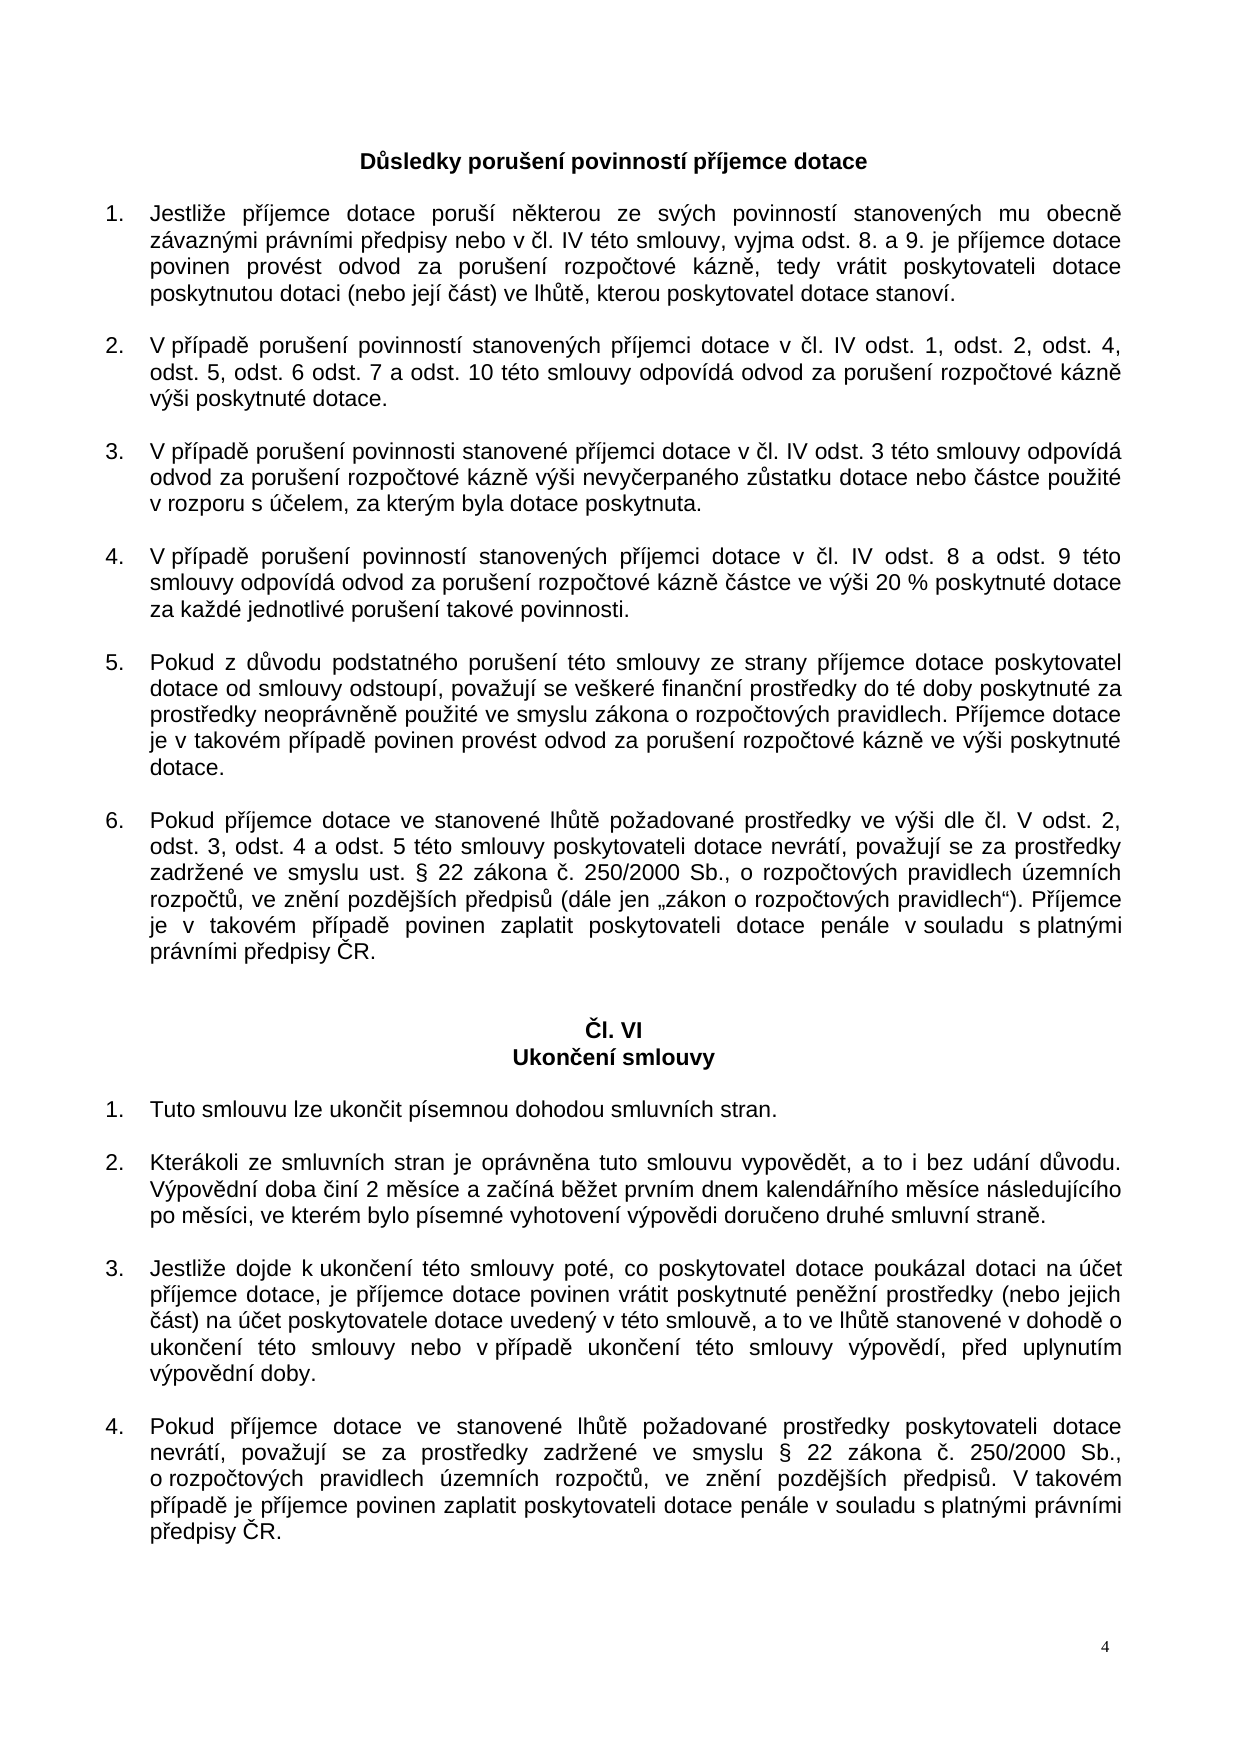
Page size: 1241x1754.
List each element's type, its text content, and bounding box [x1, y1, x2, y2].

text Čl. VI [105, 1017, 1122, 1044]
text Ukončení smlouvy [105, 1044, 1122, 1070]
list Pokud z důvodu podstatného porušení této smlouvy ze strany příjemce dotace poskytovatel dotace od smlouvy odstoupí, považují se veškeré finanční prostředky do té doby poskytnuté za prostředky neoprávněně použité ve smyslu zákona o rozpočtových pravidlech. Příjemce dotace je v takovém případě povinen provést odvod za porušení rozpočtové kázně ve výši poskytnuté dotace. [105, 648, 1122, 780]
list Pokud příjemce dotace ve stanovené lhůtě požadované prostředky ve výši dle čl. V odst. 2, odst. 3, odst. 4 a odst. 5 této smlouvy poskytovateli dotace nevrátí, považují se za prostředky zadržené ve smyslu ust. § 22 zákona č. 250/2000 Sb., o rozpočtových pravidlech územních rozpočtů, ve znění pozdějších předpisů (dále jen „zákon o rozpočtových pravidlech“). Příjemce je v takovém případě povinen zaplatit poskytovateli dotace penále v souladu s platnými právními předpisy ČR. [105, 807, 1122, 965]
list Jestliže dojde k ukončení této smlouvy poté, co poskytovatel dotace poukázal dotaci na účet příjemce dotace, je příjemce dotace povinen vrátit poskytnuté peněžní prostředky (nebo jejich část) na účet poskytovatele dotace uvedený v této smlouvě, a to ve lhůtě stanovené v dohodě o ukončení této smlouvy nebo v případě ukončení této smlouvy výpovědí, před uplynutím výpovědní doby. [105, 1254, 1122, 1386]
text Důsledky porušení povinností příjemce dotace [105, 148, 1122, 174]
list V případě porušení povinností stanovených příjemci dotace v čl. IV odst. 1, odst. 2, odst. 4, odst. 5, odst. 6 odst. 7 a odst. 10 této smlouvy odpovídá odvod za porušení rozpočtové kázně výši poskytnuté dotace. [105, 332, 1122, 411]
list Jestliže příjemce dotace poruší některou ze svých povinností stanovených mu obecně závaznými právními předpisy nebo v čl. IV této smlouvy, vyjma odst. 8. a 9. je příjemce dotace povinen provést odvod za porušení rozpočtové kázně, tedy vrátit poskytovateli dotace poskytnutou dotaci (nebo její část) ve lhůtě, kterou poskytovatel dotace stanoví. [105, 200, 1122, 306]
list Tuto smlouvu lze ukončit písemnou dohodou smluvních stran. [105, 1096, 1122, 1123]
list Kterákoli ze smluvních stran je oprávněna tuto smlouvu vypovědět, a to i bez udání důvodu. Výpovědní doba činí 2 měsíce a začíná běžet prvním dnem kalendářního měsíce následujícího po měsíci, ve kterém bylo písemné vyhotovení výpovědi doručeno druhé smluvní straně. [105, 1149, 1122, 1228]
list V případě porušení povinností stanovených příjemci dotace v čl. IV odst. 8 a odst. 9 této smlouvy odpovídá odvod za porušení rozpočtové kázně částce ve výši 20 % poskytnuté dotace za každé jednotlivé porušení takové povinnosti. [105, 543, 1122, 622]
list V případě porušení povinnosti stanovené příjemci dotace v čl. IV odst. 3 této smlouvy odpovídá odvod za porušení rozpočtové kázně výši nevyčerpaného zůstatku dotace nebo částce použité v rozporu s účelem, za kterým byla dotace poskytnuta. [105, 438, 1122, 517]
list Pokud příjemce dotace ve stanovené lhůtě požadované prostředky poskytovateli dotace nevrátí, považují se za prostředky zadržené ve smyslu § 22 zákona č. 250/2000 Sb., o rozpočtových pravidlech územních rozpočtů, ve znění pozdějších předpisů. V takovém případě je příjemce povinen zaplatit poskytovateli dotace penále v souladu s platnými právními předpisy ČR. [105, 1413, 1122, 1544]
